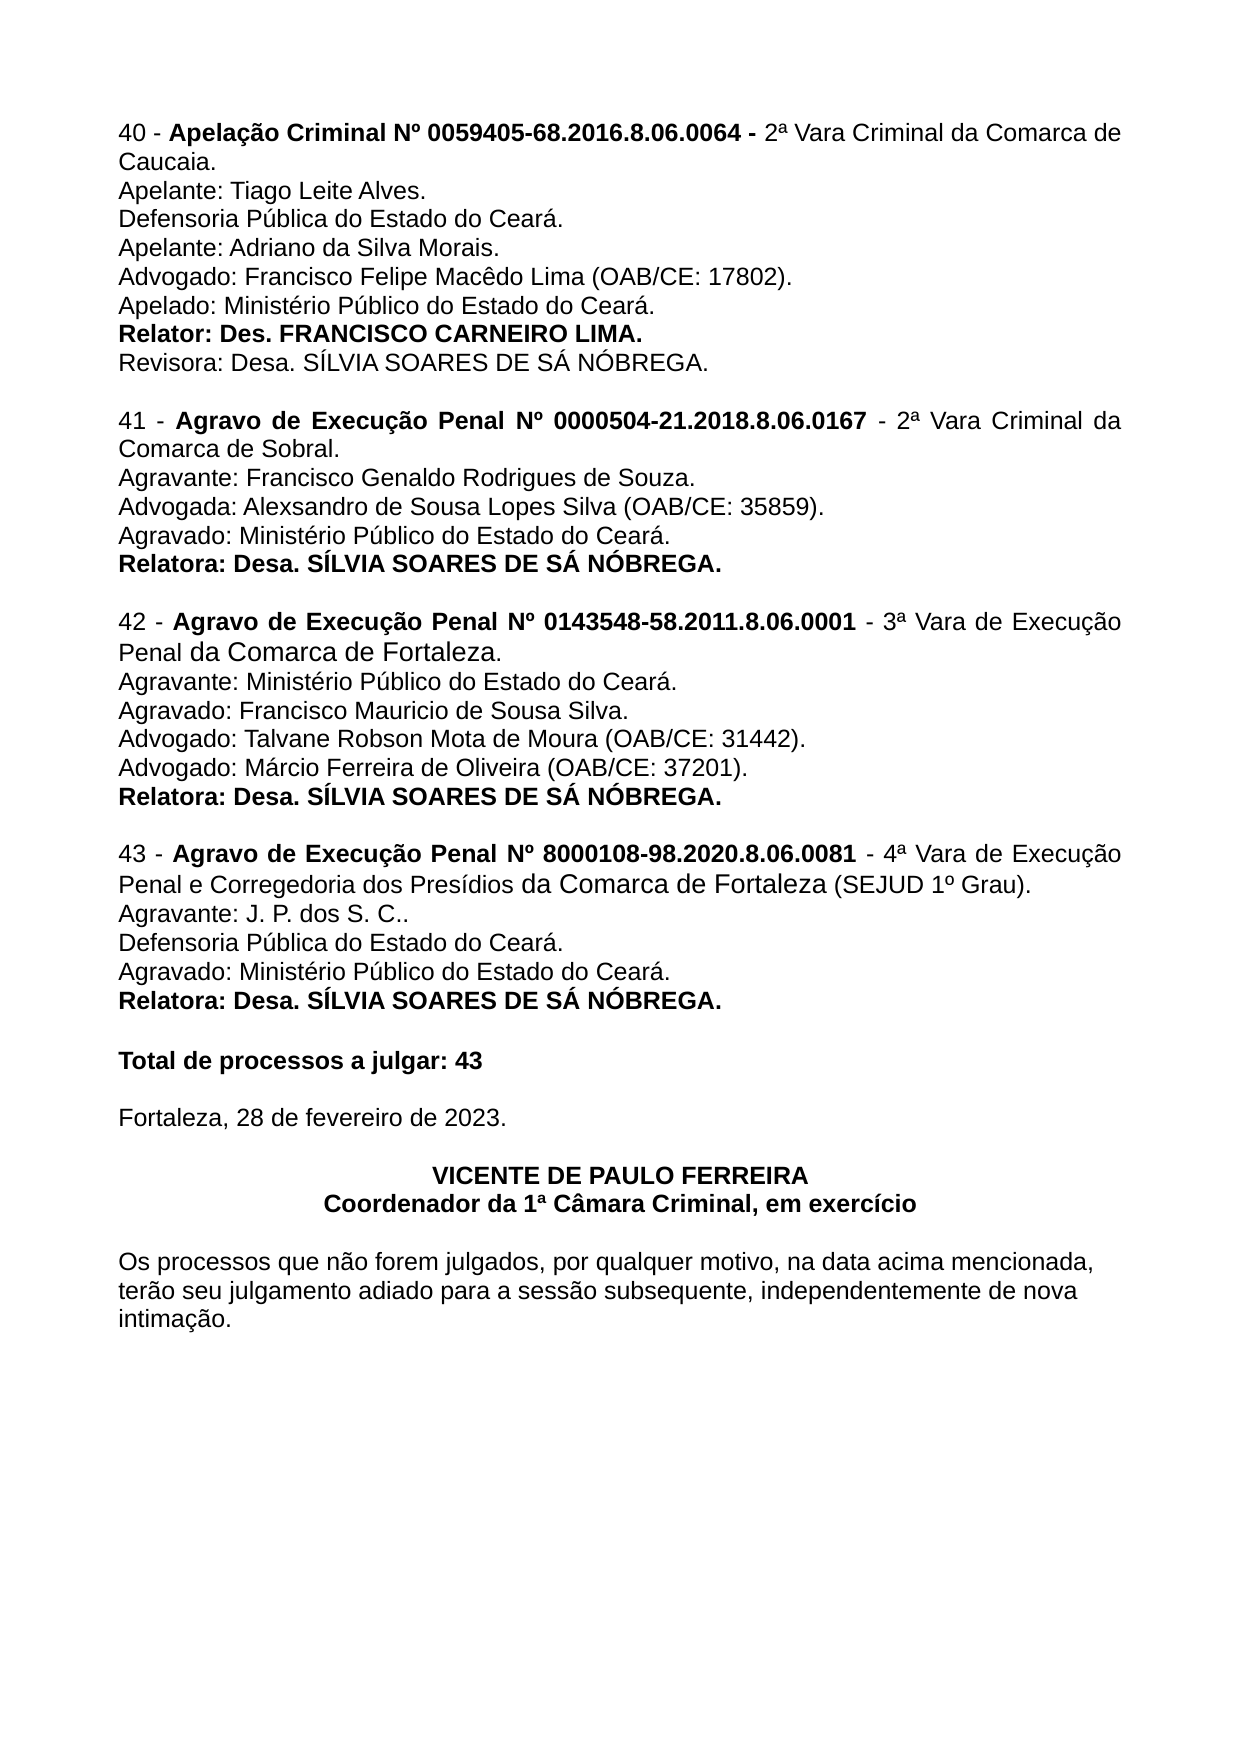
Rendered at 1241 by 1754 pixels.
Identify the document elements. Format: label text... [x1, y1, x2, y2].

text Defensoria Pública do Estado do Ceará. [118, 204, 1122, 233]
text 41 - Agravo de Execução Penal Nº 0000504-21.2018.8.06.0167 - 2ª Vara Criminal da Comarca de Sobral. [118, 406, 1122, 463]
text Relatora: Desa. SÍLVIA SOARES DE SÁ NÓBREGA. [118, 986, 1122, 1014]
text Relatora: Desa. SÍLVIA SOARES DE SÁ NÓBREGA. [118, 782, 1122, 811]
text Agravado: Francisco Mauricio de Sousa Silva. [118, 696, 1122, 724]
text Apelante: Tiago Leite Alves. [118, 176, 1122, 204]
text Total de processos a julgar: 43 [118, 1046, 1123, 1074]
text 43 - Agravo de Execução Penal Nº 8000108-98.2020.8.06.0081 - 4ª Vara de Execução Penal e Corregedoria dos Presídios da Comarca de Fortaleza (SEJUD 1º Grau). [118, 839, 1122, 899]
text Defensoria Pública do Estado do Ceará. [118, 928, 1122, 957]
text Coordenador da 1ª Câmara Criminal, em exercício [118, 1189, 1123, 1218]
text Agravante: Francisco Genaldo Rodrigues de Souza. [118, 463, 1122, 492]
text Agravado: Ministério Público do Estado do Ceará. [118, 957, 1122, 986]
text Relatora: Desa. SÍLVIA SOARES DE SÁ NÓBREGA. [118, 549, 1122, 578]
text Advogado: Talvane Robson Mota de Moura (OAB/CE: 31442). [118, 724, 1122, 753]
text Agravante: Ministério Público do Estado do Ceará. [118, 667, 1122, 696]
text Relator: Des. FRANCISCO CARNEIRO LIMA. [118, 319, 1122, 348]
text Advogado: Francisco Felipe Macêdo Lima (OAB/CE: 17802). [118, 262, 1122, 291]
text 40 - Apelação Criminal Nº 0059405-68.2016.8.06.0064 - 2ª Vara Criminal da Comarca de Caucaia. [118, 118, 1122, 176]
text Agravado: Ministério Público do Estado do Ceará. [118, 521, 1122, 549]
text VICENTE DE PAULO FERREIRA [118, 1161, 1123, 1189]
text Agravante: J. P. dos S. C.. [118, 899, 1122, 928]
text 42 - Agravo de Execução Penal Nº 0143548-58.2011.8.06.0001 - 3ª Vara de Execução Penal da Comarca de Fortaleza. [118, 607, 1122, 667]
text Apelado: Ministério Público do Estado do Ceará. [118, 291, 1122, 319]
text Advogado: Márcio Ferreira de Oliveira (OAB/CE: 37201). [118, 753, 1122, 782]
text Os processos que não forem julgados, por qualquer motivo, na data acima mencionada, terão seu julgamento adiado para a sessão subsequente, independentemente de nova intimação. [118, 1247, 1122, 1333]
text Apelante: Adriano da Silva Morais. [118, 233, 1122, 262]
text Fortaleza, 28 de fevereiro de 2023. [118, 1103, 1123, 1132]
text Advogada: Alexsandro de Sousa Lopes Silva (OAB/CE: 35859). [118, 492, 1122, 521]
text Revisora: Desa. SÍLVIA SOARES DE SÁ NÓBREGA. [118, 348, 1122, 377]
